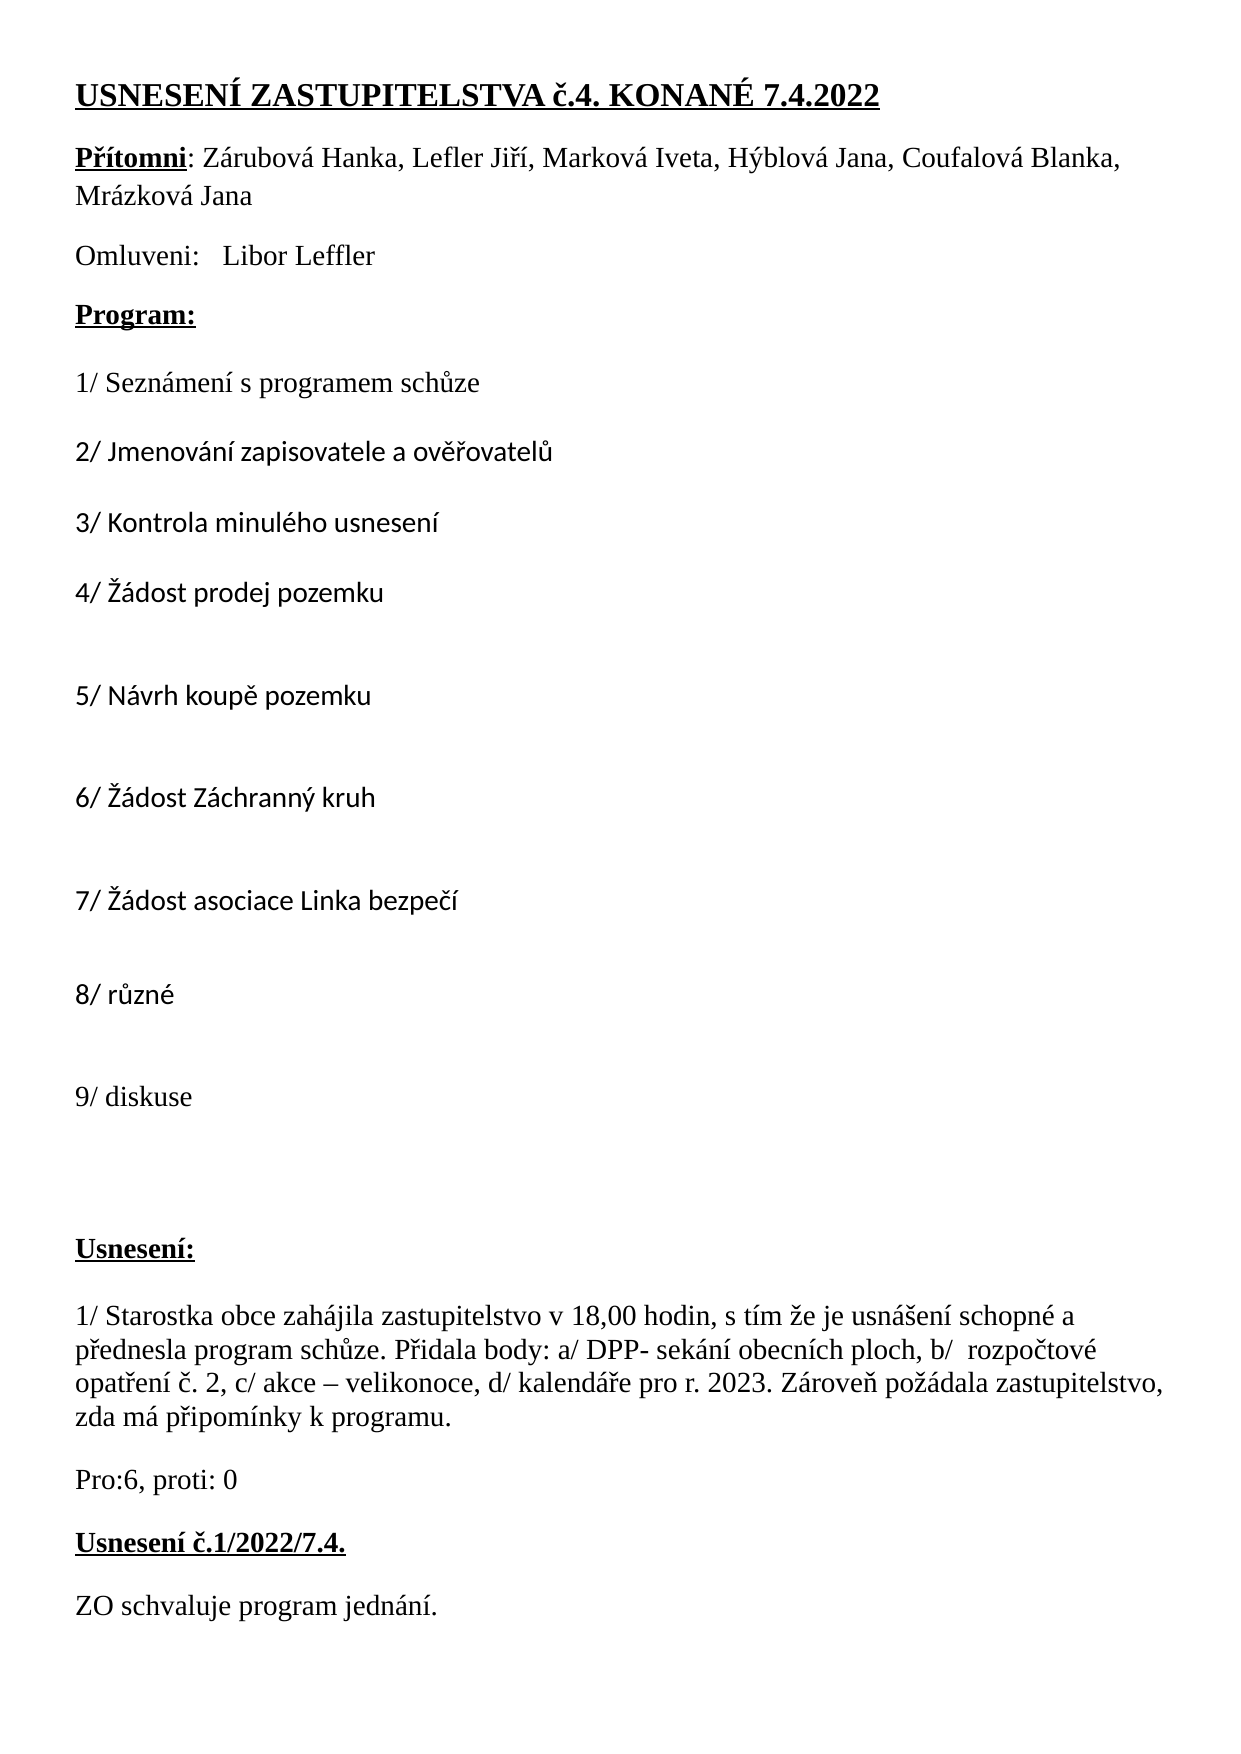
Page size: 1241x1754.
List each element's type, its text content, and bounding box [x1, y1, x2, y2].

text ZO schvaluje program jednání. [75, 1588, 1165, 1621]
text 4/ Žádost prodej pozemku [75, 574, 1165, 610]
text 1/ Starostka obce zahájila zastupitelstvo v 18,00 hodin, s tím že je usnášení schopné a přednesla program schůze. Přidala body: a/ DPP- sekání obecních ploch, b/ rozpočtové opatření č. 2, c/ akce – velikonoce, d/ kalendáře pro r. 2023. Zároveň požádala zastupitelstvo, zda má připomínky k programu. [75, 1298, 1165, 1432]
text Pro:6, proti: 0 [75, 1462, 1165, 1495]
text 2/ Jmenování zapisovatele a ověřovatelů [75, 433, 1165, 469]
text 8/ různé [75, 976, 1165, 1012]
text 5/ Návrh koupě pozemku [75, 677, 1165, 712]
text USNESENÍ ZASTUPITELSTVA č.4. KONANÉ 7.4.2022 [75, 75, 1165, 113]
text Usnesení: [75, 1231, 1165, 1265]
text 6/ Žádost Záchranný kruh [75, 779, 1165, 815]
text Omluveni: Libor Leffler [75, 238, 1165, 271]
text 3/ Kontrola minulého usnesení [75, 504, 1165, 539]
text 7/ Žádost asociace Linka bezpečí [75, 882, 1165, 918]
text Usnesení č.1/2022/7.4. [75, 1525, 1165, 1558]
text Program: [75, 297, 1165, 331]
text Přítomni: Zárubová Hanka, Lefler Jiří, Marková Iveta, Hýblová Jana, Coufalová Blanka, Mrázková Jana [75, 140, 1165, 212]
text 1/ Seznámení s programem schůze [75, 365, 1165, 399]
text 9/ diskuse [75, 1079, 1165, 1112]
